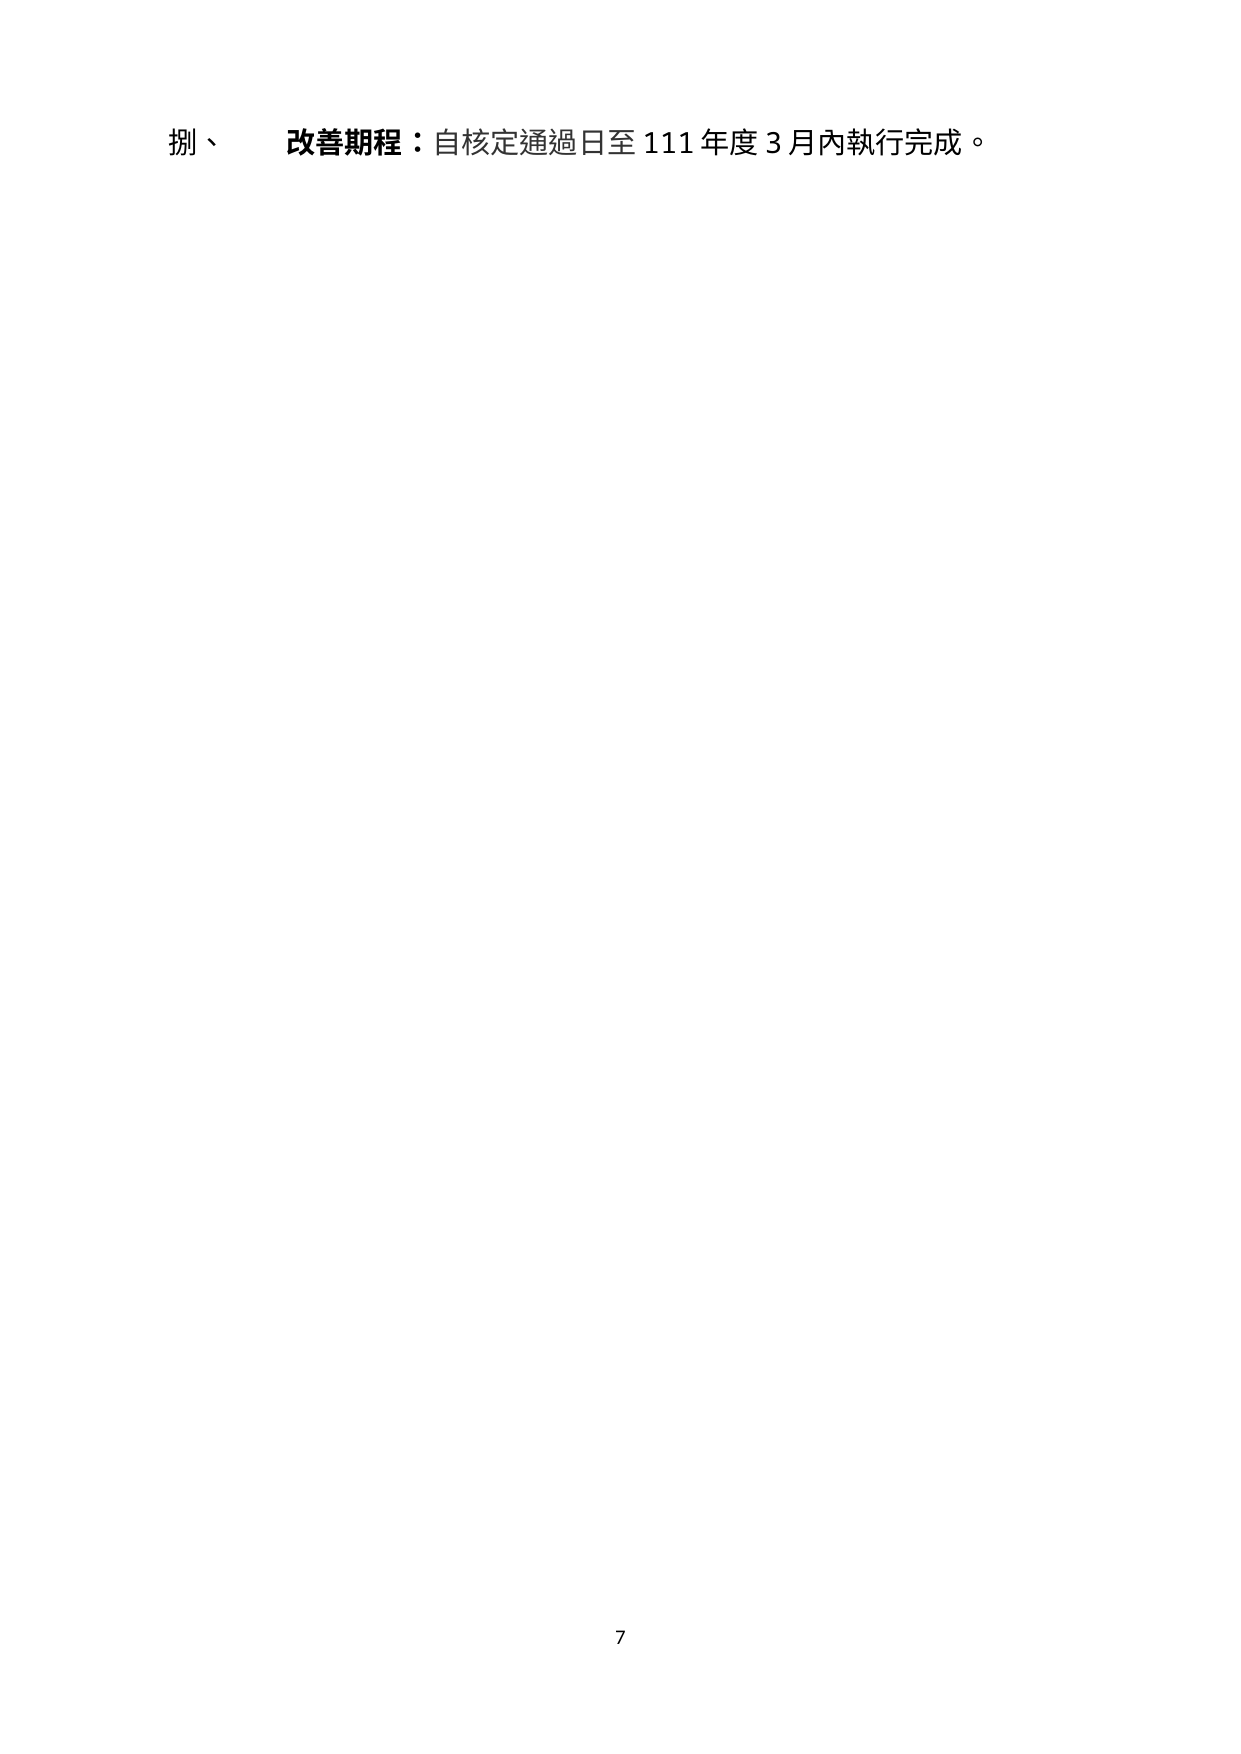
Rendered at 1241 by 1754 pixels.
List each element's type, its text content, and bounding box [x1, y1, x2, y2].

list 改善期程：自核定通過日至111年度3月內執行完成。 [168, 112, 1122, 162]
